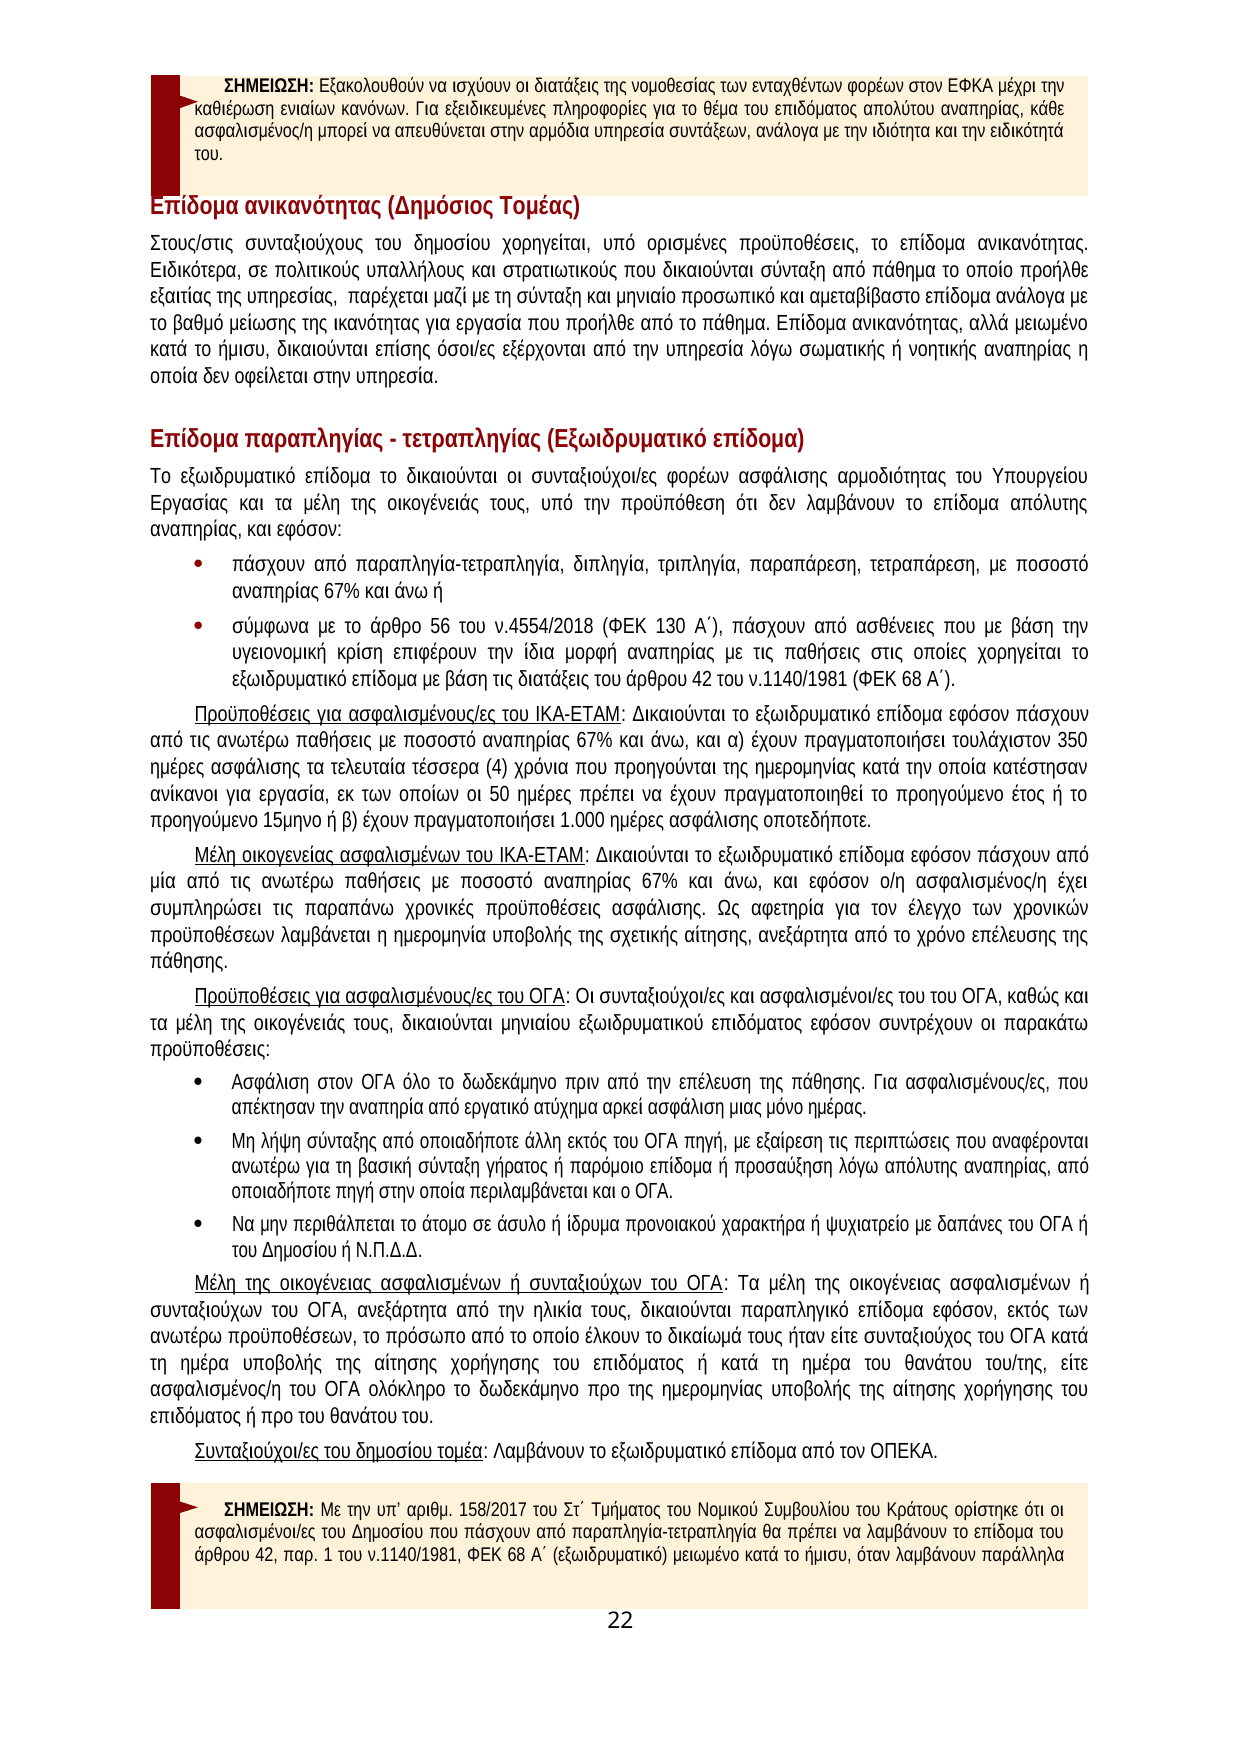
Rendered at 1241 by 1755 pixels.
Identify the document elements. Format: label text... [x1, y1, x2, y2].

text Συνταξιούχοι/ες του δημοσίου τομέα: Λαμβάνουν το εξωιδρυματικό επίδομα από τον ΟΠΕΚΑ. [150, 1438, 1090, 1463]
list Ασφάλιση στον ΟΓΑ όλο το δωδεκάμηνο πριν από την επέλευση της πάθησης. Για ασφαλισμένους/ες, που απέκτησαν την αναπηρία από εργατικό ατύχημα αρκεί ασφάλιση μιας μόνο ημέρας. [194, 1069, 1090, 1119]
text Προϋποθέσεις για ασφαλισμένους/ες του ΟΓΑ: Οι συνταξιούχοι/ες και ασφαλισμένοι/ες του του ΟΓΑ, καθώς και τα μέλη της οικογένειάς τους, δικαιούνται μηνιαίου εξωιδρυματικού επιδόματος εφόσον συντρέχουν οι παρακάτω προϋποθέσεις: [150, 983, 1090, 1061]
list σύμφωνα με το άρθρο 56 του ν.4554/2018 (ΦΕΚ 130 Α΄), πάσχουν από ασθένειες που με βάση την υγειονομική κρίση επιφέρουν την ίδια μορφή αναπηρίας με τις παθήσεις στις οποίες χορηγείται το εξωιδρυματικό επίδομα με βάση τις διατάξεις του άρθρου 42 του ν.1140/1981 (ΦΕΚ 68 Α΄). [194, 613, 1090, 691]
text Επίδομα ανικανότητας (Δημόσιος Τομέας) [150, 196, 391, 219]
text Επίδομα ανικανότητας (Δημόσιος Τομέας) [576, 190, 1090, 219]
list πάσχουν από παραπληγία-τετραπληγία, διπληγία, τριπληγία, παραπάρεση, τετραπάρεση, με ποσοστό αναπηρίας 67% και άνω ή [194, 551, 1090, 603]
text Επίδομα ανικανότητας (Δημόσιος Τομέας) [391, 196, 576, 219]
text Επίδομα παραπληγίας - τετραπληγίας (Εξωιδρυματικό επίδομα) [150, 423, 1090, 453]
text Μέλη της οικογένειας ασφαλισμένων ή συνταξιούχων του ΟΓΑ: Τα μέλη της οικογένειας ασφαλισμένων ή συνταξιούχων του ΟΓΑ, ανεξάρτητα από την ηλικία τους, δικαιούνται παραπληγικό επίδομα εφόσον, εκτός των ανωτέρω προϋποθέσεων, το πρόσωπο από το οποίο έλκουν το δικαίωμά τους ήταν είτε συνταξιούχος του ΟΓΑ κατά τη ημέρα υποβολής της αίτησης χορήγησης του επιδόματος ή κατά τη ημέρα του θανάτου του/της, είτε ασφαλισμένος/η του ΟΓΑ ολόκληρο το δωδεκάμηνο προ της ημερομηνίας υποβολής της αίτησης χορήγησης του επιδόματος ή προ του θανάτου του. [150, 1270, 1090, 1428]
text Το εξωιδρυματικό επίδομα το δικαιούνται οι συνταξιούχοι/ες φορέων ασφάλισης αρμοδιότητας του Υπουργείου Εργασίας και τα μέλη της οικογένειάς τους, υπό την προϋπόθεση ότι δεν λαμβάνουν το επίδομα απόλυτης αναπηρίας, και εφόσον: [150, 463, 1090, 541]
text Μέλη οικογενείας ασφαλισμένων του ΙΚΑ-ΕΤΑΜ: Δικαιούνται το εξωιδρυματικό επίδομα εφόσον πάσχουν από μία από τις ανωτέρω παθήσεις με ποσοστό αναπηρίας 67% και άνω, και εφόσον ο/η ασφαλισμένος/η έχει συμπληρώσει τις παραπάνω χρονικές προϋποθέσεις ασφάλισης. Ως αφετηρία για τον έλεγχο των χρονικών προϋποθέσεων λαμβάνεται η ημερομηνία υποβολής της σχετικής αίτησης, ανεξάρτητα από το χρόνο επέλευσης της πάθησης. [150, 842, 1090, 973]
text Προϋποθέσεις για ασφαλισμένους/ες του ΙΚΑ-ΕΤΑΜ: Δικαιούνται το εξωιδρυματικό επίδομα εφόσον πάσχουν από τις ανωτέρω παθήσεις με ποσοστό αναπηρίας 67% και άνω, και α) έχουν πραγματοποιήσει τουλάχιστον 350 ημέρες ασφάλισης τα τελευταία τέσσερα (4) χρόνια που προηγούνται της ημερομηνίας κατά την οποία κατέστησαν ανίκανοι για εργασία, εκ των οποίων οι 50 ημέρες πρέπει να έχουν πραγματοποιηθεί το προηγούμενο έτος ή το προηγούμενο 15μηνο ή β) έχουν πραγματοποιήσει 1.000 ημέρες ασφάλισης οποτεδήποτε. [150, 701, 1090, 832]
list Μη λήψη σύνταξης από οποιαδήποτε άλλη εκτός του ΟΓΑ πηγή, με εξαίρεση τις περιπτώσεις που αναφέρονται ανωτέρω για τη βασική σύνταξη γήρατος ή παρόμοιο επίδομα ή προσαύξηση λόγω απόλυτης αναπηρίας, από οποιαδήποτε πηγή στην οποία περιλαμβάνεται και ο ΟΓΑ. [194, 1128, 1090, 1203]
list Να μην περιθάλπεται το άτομο σε άσυλο ή ίδρυμα προνοιακού χαρακτήρα ή ψυχιατρείο με δαπάνες του ΟΓΑ ή του Δημοσίου ή Ν.Π.Δ.Δ. [194, 1211, 1090, 1262]
text Στους/στις συνταξιούχους του δημοσίου χορηγείται, υπό ορισμένες προϋποθέσεις, το επίδομα ανικανότητας. Ειδικότερα, σε πολιτικούς υπαλλήλους και στρατιωτικούς που δικαιούνται σύνταξη από πάθημα το οποίο προήλθε εξαιτίας της υπηρεσίας, παρέχεται μαζί με τη σύνταξη και μηνιαίο προσωπικό και αμεταβίβαστο επίδομα ανάλογα με το βαθμό μείωσης της ικανότητας για εργασία που προήλθε από το πάθημα. Επίδομα ανικανότητας, αλλά μειωμένο κατά το ήμισυ, δικαιούνται επίσης όσοι/ες εξέρχονται από την υπηρεσία λόγω σωματικής ή νοητικής αναπηρίας η οποία δεν οφείλεται στην υπηρεσία. [150, 230, 1090, 388]
